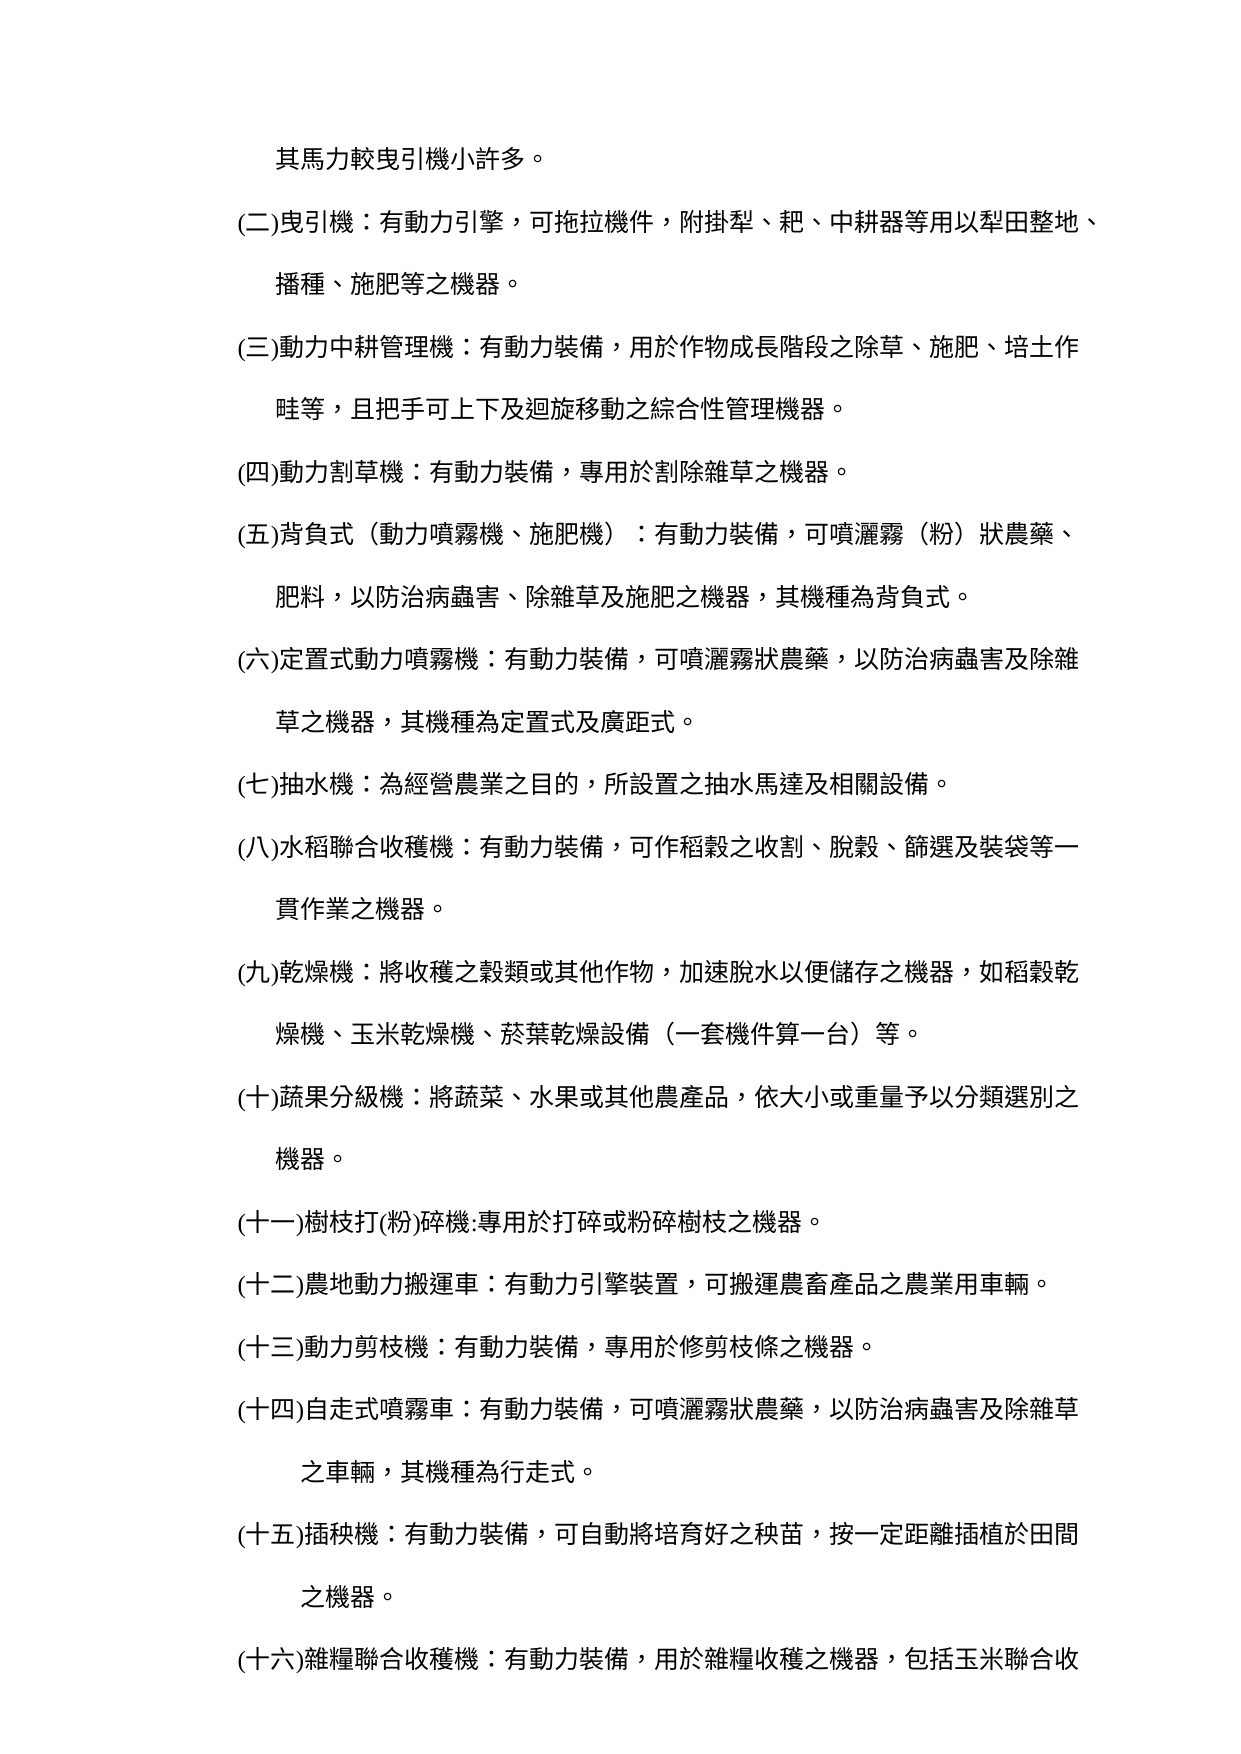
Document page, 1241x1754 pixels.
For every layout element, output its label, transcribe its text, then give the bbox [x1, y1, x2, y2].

text (五)背負式（動力噴霧機、施肥機）：有動力裝備，可噴灑霧（粉）狀農藥、肥料，以防治病蟲害、除雜草及施肥之機器，其機種為背負式。 [237, 491, 1087, 616]
text (九)乾燥機：將收穫之穀類或其他作物，加速脫水以便儲存之機器，如稻穀乾燥機、玉米乾燥機、菸葉乾燥設備（一套機件算一台）等。 [237, 929, 1087, 1054]
text (二)曳引機：有動力引擎，可拖拉機件，附掛犁、耙、中耕器等用以犁田整地、播種、施肥等之機器。 [237, 179, 1087, 304]
text 其馬力較曳引機小許多。 [237, 116, 1087, 179]
text (十一)樹枝打(粉)碎機:專用於打碎或粉碎樹枝之機器。 [237, 1179, 1087, 1241]
text (十四)自走式噴霧車：有動力裝備，可噴灑霧狀農藥，以防治病蟲害及除雜草之車輛，其機種為行走式。 [237, 1366, 1087, 1491]
text (十五)插秧機：有動力裝備，可自動將培育好之秧苗，按一定距離插植於田間之機器。 [237, 1491, 1087, 1616]
text (七)抽水機：為經營農業之目的，所設置之抽水馬達及相關設備。 [237, 741, 1087, 804]
text (六)定置式動力噴霧機：有動力裝備，可噴灑霧狀農藥，以防治病蟲害及除雜草之機器，其機種為定置式及廣距式。 [237, 616, 1087, 741]
text (十六)雜糧聯合收穫機：有動力裝備，用於雜糧收穫之機器，包括玉米聯合收 [237, 1616, 1087, 1679]
text (十三)動力剪枝機：有動力裝備，專用於修剪枝條之機器。 [237, 1304, 1087, 1366]
text (八)水稻聯合收穫機：有動力裝備，可作稻穀之收割、脫穀、篩選及裝袋等一貫作業之機器。 [237, 804, 1087, 929]
text (十)蔬果分級機：將蔬菜、水果或其他農產品，依大小或重量予以分類選別之機器。 [237, 1054, 1087, 1179]
text (四)動力割草機：有動力裝備，專用於割除雜草之機器。 [237, 429, 1087, 491]
text (十二)農地動力搬運車：有動力引擎裝置，可搬運農畜產品之農業用車輛。 [237, 1241, 1087, 1304]
text (三)動力中耕管理機：有動力裝備，用於作物成長階段之除草、施肥、培土作畦等，且把手可上下及迴旋移動之綜合性管理機器。 [237, 304, 1087, 429]
